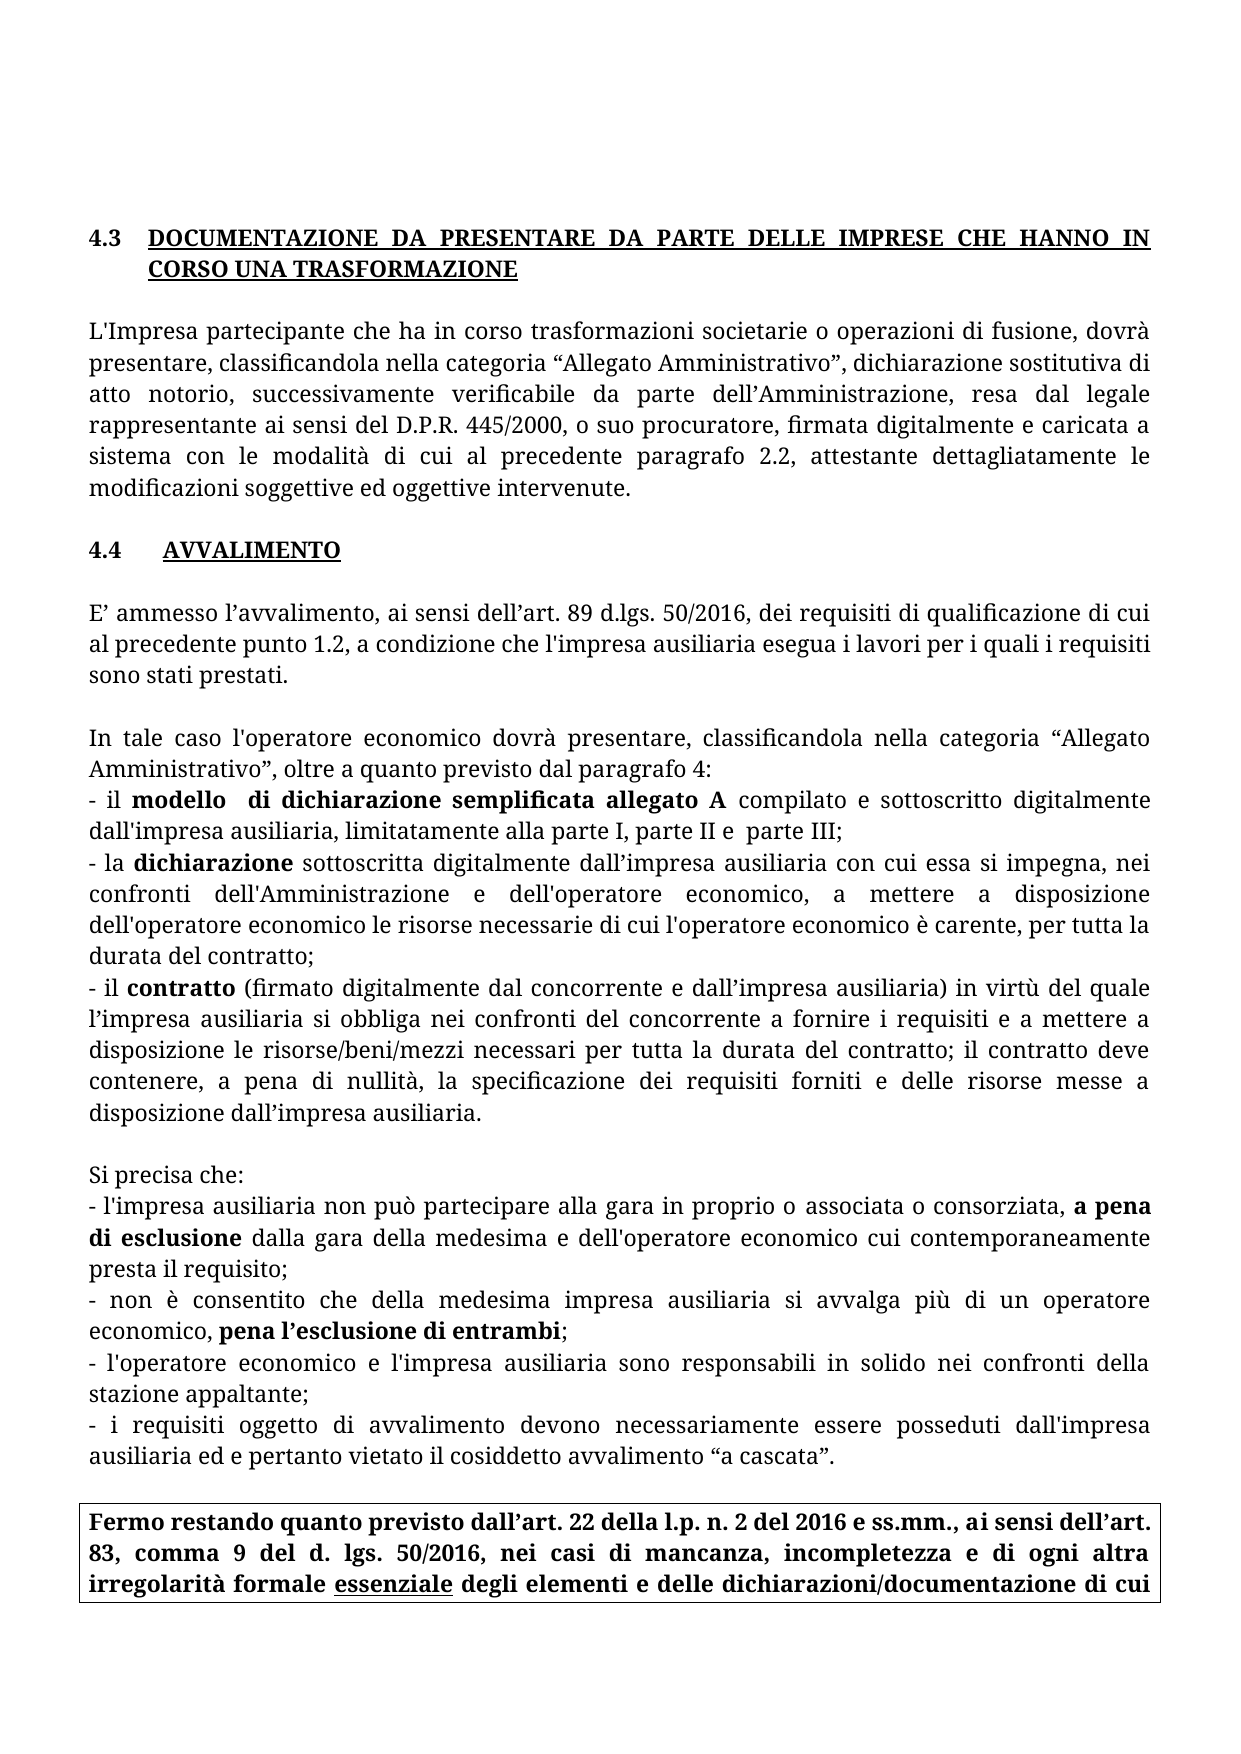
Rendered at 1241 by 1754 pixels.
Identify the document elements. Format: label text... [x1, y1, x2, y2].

text - i requisiti oggetto di avvalimento devono necessariamente essere posseduti dall'impresa ausiliaria ed e pertanto vietato il cosiddetto avvalimento “a cascata”. [89, 1409, 1152, 1472]
text L'Impresa partecipante che ha in corso trasformazioni societarie o operazioni di fusione, dovrà presentare, classificandola nella categoria “Allegato Amministrativo”, dichiarazione sostitutiva di atto notorio, successivamente verificabile da parte dell’Amministrazione, resa dal legale rappresentante ai sensi del D.P.R. 445/2000, o suo procuratore, firmata digitalmente e caricata a sistema con le modalità di cui al precedente paragrafo 2.2, attestante dettagliatamente le modificazioni soggettive ed oggettive intervenute. [89, 315, 1152, 503]
text - l'impresa ausiliaria non può partecipare alla gara in proprio o associata o consorziata, a pena di esclusione dalla gara della medesima e dell'operatore economico cui contemporaneamente presta il requisito; [89, 1190, 1152, 1284]
text Si precisa che: [89, 1159, 1152, 1190]
text - il modello di dichiarazione semplificata allegato A compilato e sottoscritto digitalmente dall'impresa ausiliaria, limitatamente alla parte I, parte II e parte III; [89, 784, 1152, 847]
text Fermo restando quanto previsto dall’art. 22 della l.p. n. 2 del 2016 e ss.mm., ai sensi dell’art. 83, comma 9 del d. lgs. 50/2016, nei casi di mancanza, incompletezza e di ogni altra irregolarità formale essenziale degli elementi e delle dichiarazioni/documentazione di cui [80, 1504, 1160, 1602]
text - il contratto (firmato digitalmente dal concorrente e dall’impresa ausiliaria) in virtù del quale l’impresa ausiliaria si obbliga nei confronti del concorrente a fornire i requisiti e a mettere a disposizione le risorse/beni/mezzi necessari per tutta la durata del contratto; il contratto deve contenere, a pena di nullità, la specificazione dei requisiti forniti e delle risorse messe a disposizione dall’impresa ausiliaria. [89, 972, 1152, 1128]
text 4.3 DOCUMENTAZIONE DA PRESENTARE DA PARTE DELLE IMPRESE CHE HANNO IN CORSO UNA TRASFORMAZIONE [89, 222, 1152, 284]
text E’ ammesso l’avvalimento, ai sensi dell’art. 89 d.lgs. 50/2016, dei requisiti di qualificazione di cui al precedente punto 1.2, a condizione che l'impresa ausiliaria esegua i lavori per i quali i requisiti sono stati prestati. [89, 597, 1152, 690]
text - l'operatore economico e l'impresa ausiliaria sono responsabili in solido nei confronti della stazione appaltante; [89, 1347, 1152, 1409]
text In tale caso l'operatore economico dovrà presentare, classificandola nella categoria “Allegato Amministrativo”, oltre a quanto previsto dal paragrafo 4: [89, 722, 1152, 784]
text 4.4 AVVALIMENTO [89, 534, 1152, 565]
text - la dichiarazione sottoscritta digitalmente dall’impresa ausiliaria con cui essa si impegna, nei confronti dell'Amministrazione e dell'operatore economico, a mettere a disposizione dell'operatore economico le risorse necessarie di cui l'operatore economico è carente, per tutta la durata del contratto; [89, 847, 1152, 972]
text - non è consentito che della medesima impresa ausiliaria si avvalga più di un operatore economico, pena l’esclusione di entrambi; [89, 1284, 1152, 1347]
